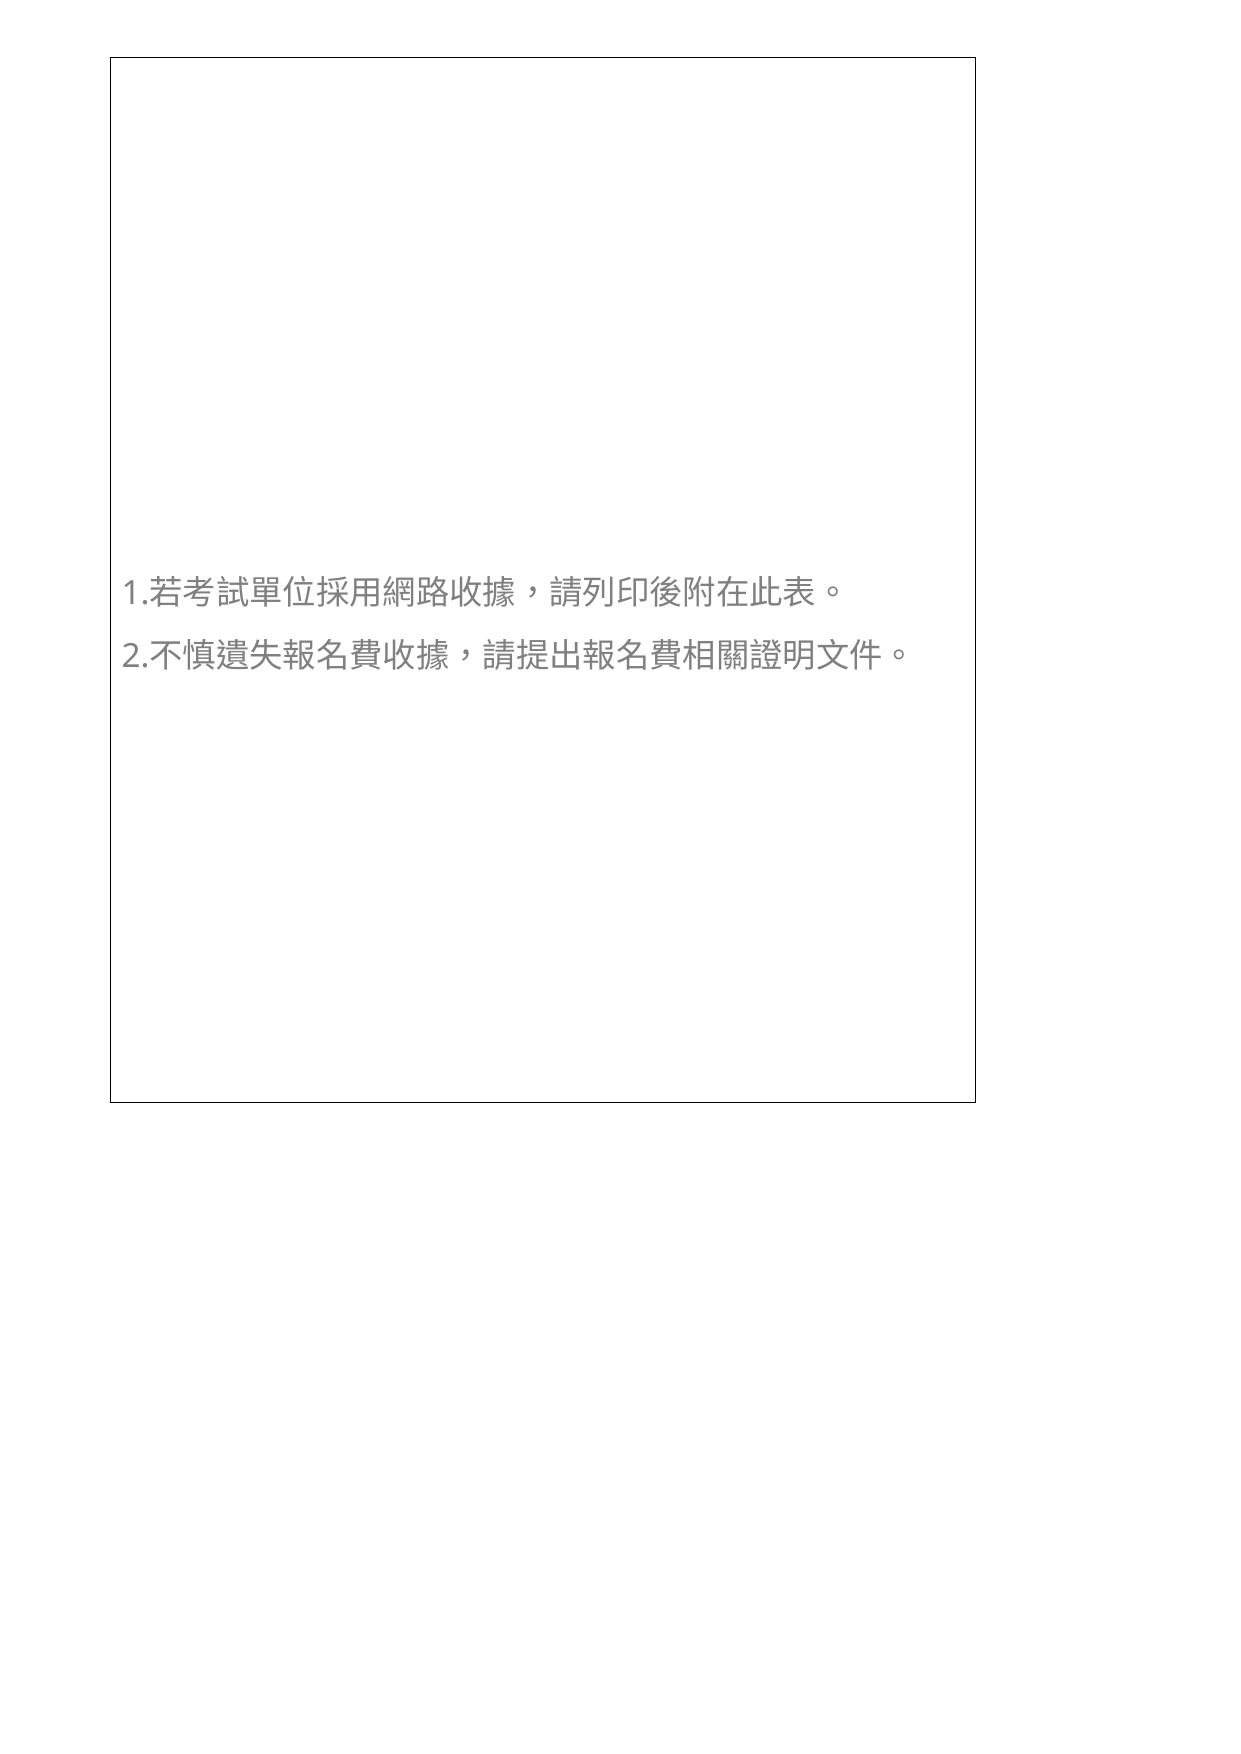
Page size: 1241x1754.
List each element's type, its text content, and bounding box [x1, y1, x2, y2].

table_cell 1.若考試單位採用網路收據，請列印後附在此表。 2.不慎遺失報名費收據，請提出報名費相關證明文件。 [111, 58, 975, 1102]
